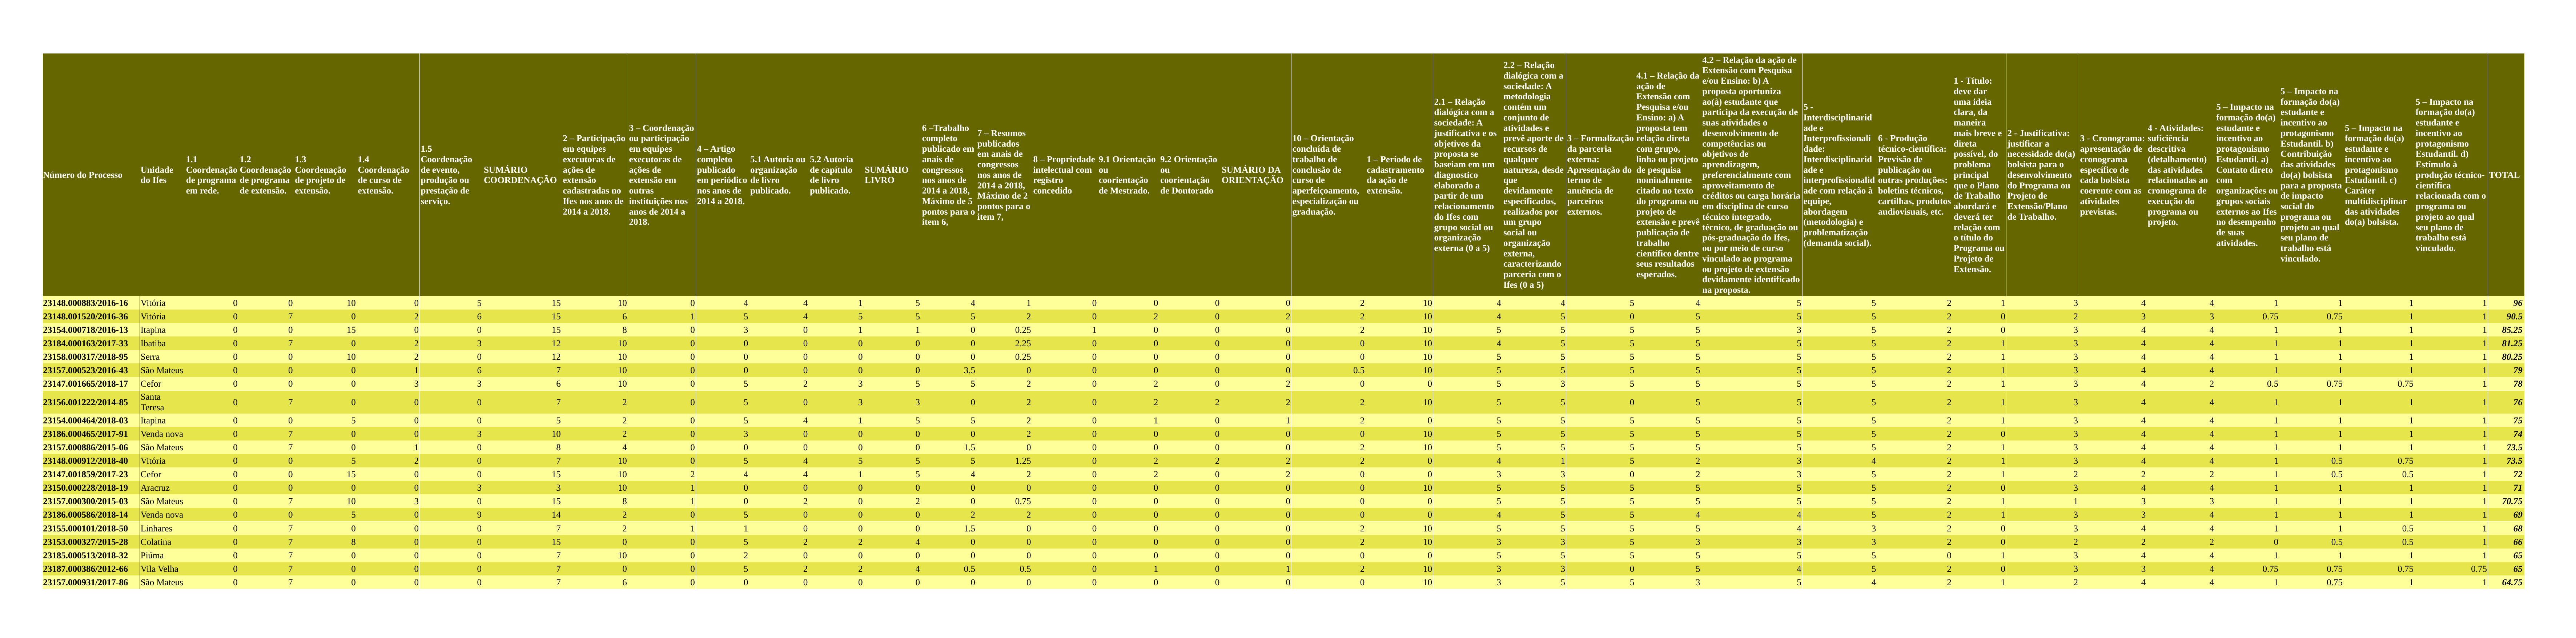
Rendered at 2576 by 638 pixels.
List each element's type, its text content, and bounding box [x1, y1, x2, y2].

table_cell 3 [2006, 427, 2079, 440]
table_cell 5 [1635, 310, 1701, 323]
table_cell 5 [1803, 310, 1877, 323]
table_cell 0 [1159, 336, 1221, 350]
table_cell 1 [628, 494, 696, 508]
table_cell 2 [562, 391, 628, 414]
table_cell 3 [420, 336, 483, 350]
table_cell 15 [294, 323, 357, 336]
table_cell 0,75 [2279, 562, 2344, 575]
table_cell 7 [238, 494, 294, 508]
table_cell 0 [809, 575, 864, 589]
table_cell 4 [2147, 391, 2215, 414]
table_cell 5 [1635, 336, 1701, 350]
table_cell 1 [2215, 323, 2279, 336]
table_cell 5 [1635, 549, 1701, 562]
table_cell 23154.000718/2016-13 [43, 323, 140, 336]
table_cell 0 [1098, 508, 1159, 521]
table_cell 5 [864, 310, 921, 323]
table_cell 2 [2006, 467, 2079, 481]
table_cell 2 [976, 508, 1032, 521]
table_cell 1,5 [921, 440, 976, 454]
table_cell 0 [1098, 363, 1159, 377]
table_cell 10 [1366, 391, 1433, 414]
table_cell 2 [1877, 391, 1953, 414]
table_cell Vitória [140, 310, 185, 323]
table_cell 1,25 [976, 454, 1032, 467]
table_cell 0 [809, 494, 864, 508]
table_cell 0 [1291, 549, 1366, 562]
table_cell 4 [864, 562, 921, 575]
table_cell 0 [185, 310, 238, 323]
table_cell 23186.000465/2017-91 [43, 427, 140, 440]
table_cell 2 [976, 467, 1032, 481]
table_cell 0 [628, 549, 696, 562]
table_cell 1 [2344, 494, 2415, 508]
table_cell 2 [1877, 296, 1953, 310]
table_cell 3 [1502, 562, 1566, 575]
table_cell 10 [1366, 522, 1433, 535]
table_cell 0 [628, 454, 696, 467]
table_cell 4 [2147, 575, 2215, 589]
table_cell 0 [185, 481, 238, 494]
table_cell 3 [2006, 363, 2079, 377]
table_cell 5 [1566, 440, 1635, 454]
table_cell 5 [1635, 391, 1701, 414]
table_cell 1 [809, 323, 864, 336]
table_cell 0,5 [2344, 467, 2415, 481]
table_cell 0 [1221, 296, 1291, 310]
table_cell 5 [809, 454, 864, 467]
table_cell 0 [1953, 310, 2006, 323]
table_cell 6 [420, 363, 483, 377]
table_cell 5 [1803, 427, 1877, 440]
table_cell 2,25 [976, 336, 1032, 350]
table_cell 5 [921, 310, 976, 323]
table_cell 4 [2147, 414, 2215, 427]
table_cell 0 [1566, 310, 1635, 323]
table_cell 0,5 [2344, 522, 2415, 535]
table_cell 3 [2006, 336, 2079, 350]
table_cell 0 [420, 467, 483, 481]
table_cell 1 [2415, 391, 2488, 414]
table_cell 3 [1701, 467, 1802, 481]
table_cell 7 [483, 454, 562, 467]
table_cell 0 [185, 427, 238, 440]
table_cell 15 [483, 323, 562, 336]
table_cell 1 [2415, 575, 2488, 589]
table_cell 0 [357, 481, 419, 494]
table_cell 3 [1701, 535, 1802, 549]
table_cell 71 [2488, 481, 2524, 494]
table_cell 7 [238, 440, 294, 454]
table_cell 14 [483, 508, 562, 521]
table_cell 2 [1221, 467, 1291, 481]
table_cell 5 [1566, 350, 1635, 363]
table_cell 5 [1502, 414, 1566, 427]
table_cell 3 [809, 377, 864, 390]
table_cell 7 [483, 549, 562, 562]
table_cell 0 [628, 535, 696, 549]
table_header Unidade do Ifes [140, 53, 185, 296]
table_cell 1 [809, 414, 864, 427]
table_cell 1 [1032, 323, 1098, 336]
table_cell 68 [2488, 522, 2524, 535]
table_cell 0 [238, 481, 294, 494]
table_cell 5 [921, 454, 976, 467]
table_cell 3 [2006, 562, 2079, 575]
table_cell 5 [696, 414, 749, 427]
table_cell 4 [1635, 508, 1701, 521]
table_cell 2 [749, 535, 809, 549]
table_cell 0 [420, 391, 483, 414]
table_cell 5 [1502, 494, 1566, 508]
table_cell 2 [1635, 454, 1701, 467]
table_cell 15 [483, 535, 562, 549]
table_header 1.1 Coordenação de programa em rede. [185, 53, 238, 296]
table_cell 0 [1098, 481, 1159, 494]
table_cell 1 [1953, 336, 2006, 350]
table_cell 5 [1566, 414, 1635, 427]
table_cell 4 [921, 296, 976, 310]
table_cell 1 [696, 522, 749, 535]
table_header 2 - Justificativa: justificar a necessidade do(a) bolsista para o desenvolvimento do Programa ou Projeto de Extensão/Plano de Trabalho. [2006, 53, 2079, 296]
table_cell 0,75 [2344, 377, 2415, 390]
table_cell 2 [1877, 310, 1953, 323]
table_header SUMÁRIO LIVRO [864, 53, 921, 296]
table_cell 0,5 [921, 562, 976, 575]
table_cell 0 [1159, 562, 1221, 575]
table_cell 7 [483, 391, 562, 414]
table_cell 1 [1953, 549, 2006, 562]
table_cell 1 [2415, 454, 2488, 467]
table_cell Venda nova [140, 427, 185, 440]
table_cell 0 [696, 494, 749, 508]
table_cell 23157.000886/2015-06 [43, 440, 140, 454]
table_header 6 –Trabalho completo publicado em anais de congressos nos anos de 2014 a 2018, Máximo de 5 pontos para o item 6, [921, 53, 976, 296]
table_cell 0 [1366, 414, 1433, 427]
table_cell 3 [357, 494, 419, 508]
table_cell 23148.000912/2018-40 [43, 454, 140, 467]
table_cell 2 [1877, 363, 1953, 377]
table_cell 0 [1159, 414, 1221, 427]
table_cell 5 [1635, 481, 1701, 494]
table_cell 2 [2006, 535, 2079, 549]
table_cell 5 [864, 454, 921, 467]
table_cell 15 [294, 467, 357, 481]
table_cell Cefor [140, 467, 185, 481]
table_cell 1 [2415, 494, 2488, 508]
table_cell 5 [1433, 427, 1502, 440]
table_cell 0 [864, 336, 921, 350]
table_cell 5 [294, 454, 357, 467]
table_cell 0 [1159, 363, 1221, 377]
table_cell 2 [1877, 336, 1953, 350]
table_cell 1 [2215, 427, 2279, 440]
table_cell 1 [2344, 323, 2415, 336]
table_cell 23157.000523/2016-43 [43, 363, 140, 377]
table_cell 5 [1566, 508, 1635, 521]
table_cell 1 [1953, 494, 2006, 508]
table_cell 5 [483, 414, 562, 427]
table_cell 75 [2488, 414, 2524, 427]
table_cell 5 [1803, 508, 1877, 521]
table_cell 10 [1366, 481, 1433, 494]
table_cell 5 [1701, 363, 1802, 377]
table_cell 0 [294, 549, 357, 562]
table_cell 0 [185, 377, 238, 390]
table_cell 2 [1291, 440, 1366, 454]
table_cell 0 [1291, 377, 1366, 390]
table_cell 4 [2079, 336, 2147, 350]
table_cell 0 [864, 575, 921, 589]
table_cell 0 [185, 522, 238, 535]
table_header 5.2 Autoria de capítulo de livro publicado. [809, 53, 864, 296]
table_cell 0 [420, 535, 483, 549]
table_cell 0 [1032, 535, 1098, 549]
table_cell 23158.000317/2018-95 [43, 350, 140, 363]
table_cell 5 [1803, 350, 1877, 363]
table_cell 2 [1877, 323, 1953, 336]
table_cell 10 [562, 350, 628, 363]
table_cell 0 [976, 363, 1032, 377]
table_cell 1 [2344, 296, 2415, 310]
table_cell 2 [1877, 508, 1953, 521]
table_cell 0 [294, 562, 357, 575]
table_cell 6 [420, 310, 483, 323]
table_cell 0 [1032, 391, 1098, 414]
table_cell 0 [749, 440, 809, 454]
table_cell 5 [1502, 549, 1566, 562]
table_cell 4 [1433, 310, 1502, 323]
table_cell 1 [1953, 414, 2006, 427]
table_cell 0 [420, 522, 483, 535]
table_cell 2 [2079, 535, 2147, 549]
table_cell 0 [2215, 535, 2279, 549]
table_cell 0 [357, 427, 419, 440]
table_cell 2 [1221, 377, 1291, 390]
table_cell 0 [1098, 427, 1159, 440]
table_cell 3 [483, 481, 562, 494]
table_cell 0 [185, 414, 238, 427]
table_cell 5 [696, 508, 749, 521]
table_cell 0,25 [976, 323, 1032, 336]
table_cell 0,75 [2279, 377, 2344, 390]
table_cell 1 [2215, 363, 2279, 377]
table_cell 0 [1159, 508, 1221, 521]
table_cell 8 [562, 323, 628, 336]
table_cell 0 [1953, 562, 2006, 575]
table_cell 1 [2279, 350, 2344, 363]
table_cell 0 [749, 522, 809, 535]
table_cell 3 [1502, 377, 1566, 390]
table_cell 10 [562, 454, 628, 467]
table_cell 23187.000386/2012-66 [43, 562, 140, 575]
table_cell 3 [1433, 562, 1502, 575]
table_cell 5 [294, 414, 357, 427]
table_cell 5 [1566, 522, 1635, 535]
table_cell 0 [238, 363, 294, 377]
table_cell 1 [628, 522, 696, 535]
table_cell 0 [1098, 535, 1159, 549]
table_cell 1 [1098, 562, 1159, 575]
table_cell 1 [809, 296, 864, 310]
table_cell 4 [2079, 522, 2147, 535]
table_cell 0 [1032, 481, 1098, 494]
table_cell 0 [1032, 350, 1098, 363]
table_cell 0 [185, 350, 238, 363]
table_header 6 - Produção técnico-científica: Previsão de publicação ou outras produções: boletins técnicos, cartilhas, produtos audiovisuais, etc. [1877, 53, 1953, 296]
table_cell 0 [1221, 323, 1291, 336]
table_cell 15 [483, 310, 562, 323]
table_cell 5 [864, 467, 921, 481]
table_header 5 – Impacto na formação do(a) estudante e incentivo ao protagonismo Estudantil. b) Contribuição das atividades do(a) bolsista para a proposta de impacto social do programa ou projeto ao qual seu plano de trabalho está vinculado. [2279, 53, 2344, 296]
table_cell 5 [1566, 377, 1635, 390]
table_cell 0 [1366, 377, 1433, 390]
table_cell 0 [749, 336, 809, 350]
table_cell 15 [483, 296, 562, 310]
table_cell 3 [1635, 535, 1701, 549]
table_cell 4 [749, 467, 809, 481]
table_cell 5 [1635, 414, 1701, 427]
table_cell 1,5 [921, 522, 976, 535]
table_cell 0 [696, 481, 749, 494]
table_cell 0 [628, 391, 696, 414]
table_cell 0,75 [2279, 310, 2344, 323]
table_cell 0,5 [976, 562, 1032, 575]
table_cell 0 [185, 508, 238, 521]
table_cell 10 [562, 336, 628, 350]
table_cell 1 [2415, 427, 2488, 440]
table_cell 0 [1032, 454, 1098, 467]
table_cell 5 [1566, 481, 1635, 494]
table_cell 2 [1291, 535, 1366, 549]
table_cell 5 [1701, 336, 1802, 350]
table_cell 0 [976, 535, 1032, 549]
table_cell 0 [357, 508, 419, 521]
table_cell 3 [2006, 323, 2079, 336]
table_header TOTAL [2488, 53, 2524, 296]
table_cell 4 [2147, 562, 2215, 575]
table_header 8 – Propriedade intelectual com registro concedido [1032, 53, 1098, 296]
table_cell 0 [1159, 323, 1221, 336]
table_cell 0 [1159, 377, 1221, 390]
table_cell 0 [1032, 336, 1098, 350]
table_cell 10 [1366, 296, 1433, 310]
table_cell 0 [921, 427, 976, 440]
table_cell 0 [749, 391, 809, 414]
table_header 2 – Participação em equipes executoras de ações de extensão cadastradas no Ifes nos anos de 2014 a 2018. [562, 53, 628, 296]
table_cell 0 [238, 323, 294, 336]
table_cell 3 [1433, 575, 1502, 589]
table_cell 5 [1566, 363, 1635, 377]
table_cell 23153.000327/2015-28 [43, 535, 140, 549]
table_cell 2 [1291, 414, 1366, 427]
table_cell 3 [1502, 467, 1566, 481]
table_cell 1 [2415, 522, 2488, 535]
table_cell 4 [2147, 363, 2215, 377]
table_cell 5 [1701, 377, 1802, 390]
table_cell 0 [1032, 377, 1098, 390]
table_cell 7 [483, 575, 562, 589]
table_cell 10 [562, 467, 628, 481]
table_cell 2 [749, 494, 809, 508]
table_cell 0 [185, 454, 238, 467]
table_cell 5 [1635, 363, 1701, 377]
table_cell 0 [1032, 310, 1098, 323]
table_cell 0 [238, 296, 294, 310]
table_header 5 – Impacto na formação do(a) estudante e incentivo ao protagonismo Estudantil. a) Contato direto com organizações ou grupos sociais externos ao Ifes no desempenho de suas atividades. [2215, 53, 2279, 296]
table_header 5 – Impacto na formação do(a) estudante e incentivo ao protagonismo Estudantil. d) Estímulo à produção técnico-científica relacionada com o programa ou projeto ao qual seu plano de trabalho está vinculado. [2415, 53, 2488, 296]
table_cell 1 [2415, 440, 2488, 454]
table_cell 5 [1502, 323, 1566, 336]
table_cell 0 [976, 575, 1032, 589]
table_cell 4 [1502, 296, 1566, 310]
table_header 9.2 Orientação ou coorientação de Doutorado [1159, 53, 1221, 296]
table_cell 5 [1701, 440, 1802, 454]
table_cell 65 [2488, 562, 2524, 575]
table_cell 0,5 [2344, 535, 2415, 549]
table_cell 0 [294, 481, 357, 494]
table_cell 0 [628, 323, 696, 336]
table_cell 0 [1566, 562, 1635, 575]
table_cell 0 [1159, 296, 1221, 310]
table_cell 3 [1803, 535, 1877, 549]
table_cell 4 [921, 467, 976, 481]
table_cell 0 [628, 508, 696, 521]
table_header 3 – Formalização da parceria externa: Apresentação do termo de anuência de parceiros externos. [1566, 53, 1635, 296]
table_cell 4 [1433, 508, 1502, 521]
table_cell 5 [1803, 414, 1877, 427]
table_cell 1 [2279, 391, 2344, 414]
table_cell 1 [2279, 481, 2344, 494]
table_cell 0 [357, 549, 419, 562]
table_cell 23155.000101/2018-50 [43, 522, 140, 535]
table_cell Vila Velha [140, 562, 185, 575]
table_cell 0 [864, 481, 921, 494]
table_cell 4 [2079, 350, 2147, 363]
table_cell 1 [1953, 296, 2006, 310]
table_cell 1 [809, 467, 864, 481]
table_cell 0 [1159, 481, 1221, 494]
table_cell 5 [1502, 440, 1566, 454]
table_cell 10 [1366, 427, 1433, 440]
table_cell 1 [2215, 391, 2279, 414]
table_cell 5 [1502, 481, 1566, 494]
table_cell 1 [1221, 562, 1291, 575]
table_cell 2 [1159, 391, 1221, 414]
table_cell 4 [2079, 323, 2147, 336]
table_cell 0 [185, 575, 238, 589]
table_cell 0 [294, 336, 357, 350]
table_cell 10 [562, 481, 628, 494]
table_cell 0 [357, 296, 419, 310]
table_cell 0 [864, 427, 921, 440]
table_cell 0 [1159, 310, 1221, 323]
table_cell 5 [1502, 508, 1566, 521]
table_cell 3 [2006, 350, 2079, 363]
table_cell 1 [2279, 296, 2344, 310]
table_cell 2 [976, 414, 1032, 427]
table_cell 1 [1953, 440, 2006, 454]
table_cell 4 [749, 310, 809, 323]
table_cell 5 [1635, 494, 1701, 508]
table_cell 2 [696, 549, 749, 562]
table_cell Colatina [140, 535, 185, 549]
table_cell 1 [1953, 377, 2006, 390]
table_cell 0 [294, 310, 357, 323]
table_cell 2 [1877, 481, 1953, 494]
table_cell 2 [1221, 454, 1291, 467]
table_cell 1 [1953, 508, 2006, 521]
table_cell 8 [294, 535, 357, 549]
table_cell 0 [357, 575, 419, 589]
table_cell 4 [1433, 296, 1502, 310]
table_cell 0 [238, 377, 294, 390]
table_cell 4 [2079, 427, 2147, 440]
table_cell 0 [185, 562, 238, 575]
table_cell 0 [1098, 350, 1159, 363]
table_cell 5 [1803, 494, 1877, 508]
table_cell 0 [864, 549, 921, 562]
table_cell 7 [238, 427, 294, 440]
table_cell 5 [420, 296, 483, 310]
table_header 4 - Atividades: suficiência descritiva (detalhamento) das atividades relacionadas ao cronograma de execução do programa ou projeto. [2147, 53, 2215, 296]
table_cell 1 [2215, 296, 2279, 310]
table_cell 3 [2006, 508, 2079, 521]
table_cell 4 [1635, 296, 1701, 310]
table_cell 23185.000513/2018-32 [43, 549, 140, 562]
table_cell 0 [809, 549, 864, 562]
table_header 9.1 Orientação ou coorientação de Mestrado. [1098, 53, 1159, 296]
table_cell 1 [1098, 414, 1159, 427]
table_cell 2 [1877, 377, 1953, 390]
table_cell 5 [1635, 522, 1701, 535]
table_cell 3 [2006, 549, 2079, 562]
table_cell 2 [1291, 562, 1366, 575]
table_cell 4 [1433, 336, 1502, 350]
table_cell 0 [1098, 296, 1159, 310]
table_cell 0,5 [2279, 467, 2344, 481]
table_cell 1 [2279, 323, 2344, 336]
table_cell 1 [1953, 467, 2006, 481]
table_cell 5 [1803, 481, 1877, 494]
table_cell 3 [1701, 323, 1802, 336]
table_cell 6 [562, 310, 628, 323]
table_cell 2 [357, 310, 419, 323]
table_cell 0 [294, 391, 357, 414]
table_cell 1 [2344, 310, 2415, 323]
table_cell 5 [1701, 427, 1802, 440]
table_cell 0 [1221, 535, 1291, 549]
table_cell 2 [749, 562, 809, 575]
table_cell 4 [2147, 481, 2215, 494]
table_cell 1 [2215, 336, 2279, 350]
table_cell 23154.000464/2018-03 [43, 414, 140, 427]
table_cell 1 [2344, 440, 2415, 454]
table_header 5 – Impacto na formação do(a) estudante e incentivo ao protagonismo Estudantil. c) Caráter multidisciplinar das atividades do(a) bolsista. [2344, 53, 2415, 296]
table_cell 1 [2215, 508, 2279, 521]
table_cell 5 [1701, 549, 1802, 562]
table_cell 1 [976, 296, 1032, 310]
table_cell 7 [238, 575, 294, 589]
table_cell São Mateus [140, 440, 185, 454]
table_cell 4 [2147, 454, 2215, 467]
table_cell 0 [185, 494, 238, 508]
table_cell 65 [2488, 549, 2524, 562]
table_cell 0,5 [2279, 535, 2344, 549]
table_cell 2 [562, 414, 628, 427]
table_cell 5 [864, 414, 921, 427]
table_cell 0 [357, 467, 419, 481]
table_cell 3 [1635, 575, 1701, 589]
table_cell 23157.000300/2015-03 [43, 494, 140, 508]
table_cell 0 [1159, 467, 1221, 481]
table_cell 10 [1366, 323, 1433, 336]
table_cell 2 [2079, 467, 2147, 481]
table_cell 1 [2279, 427, 2344, 440]
table_cell 5 [1803, 377, 1877, 390]
table_cell 3 [357, 377, 419, 390]
table_cell São Mateus [140, 363, 185, 377]
table_cell 4 [1701, 562, 1802, 575]
table_cell 7 [483, 562, 562, 575]
table_cell 10 [294, 296, 357, 310]
table_cell 0 [696, 363, 749, 377]
table_cell 5 [1433, 414, 1502, 427]
table_cell 3 [2006, 454, 2079, 467]
table_cell 5 [1502, 427, 1566, 440]
table_cell 0 [1032, 575, 1098, 589]
table_header 1 - Título: deve dar uma ideia clara, da maneira mais breve e direta possível, do problema principal que o Plano de Trabalho abordará e deverá ter relação com o título do Programa ou Projeto de Extensão. [1953, 53, 2006, 296]
table_cell 10 [1366, 350, 1433, 363]
table_cell 1 [2006, 494, 2079, 508]
table_cell 12 [483, 350, 562, 363]
table_cell 4 [749, 414, 809, 427]
table_cell 0 [1221, 427, 1291, 440]
table_cell Cefor [140, 377, 185, 390]
table_cell 85,25 [2488, 323, 2524, 336]
table_cell 0 [420, 414, 483, 427]
table_cell 0 [1291, 508, 1366, 521]
table_cell 4 [2147, 427, 2215, 440]
table_cell 0 [1032, 414, 1098, 427]
table_cell 4 [1803, 575, 1877, 589]
table_cell 0 [1221, 481, 1291, 494]
table_cell 2 [1291, 310, 1366, 323]
table_cell Itapina [140, 414, 185, 427]
table_cell 3 [420, 427, 483, 440]
table_cell 5 [1433, 350, 1502, 363]
table_cell 2 [2147, 535, 2215, 549]
table_cell 10 [1366, 575, 1433, 589]
table_cell 5 [1803, 391, 1877, 414]
table_header 5 - Interdisciplinaridade e Interprofissionalidade: Interdisciplinaridade e interprofissionalidade com relação à equipe, abordagem (metodologia) e problematização (demanda social). [1803, 53, 1877, 296]
table_cell 10 [1366, 336, 1433, 350]
table_cell 2 [1877, 440, 1953, 454]
table_cell 1 [2279, 363, 2344, 377]
table_cell 5 [1635, 350, 1701, 363]
table_cell 0 [1366, 549, 1433, 562]
table_cell 0 [1159, 350, 1221, 363]
table_cell 0 [921, 481, 976, 494]
table_cell 0 [628, 336, 696, 350]
table_cell 0,75 [2344, 454, 2415, 467]
table_cell 1 [2215, 440, 2279, 454]
table_cell 12 [483, 336, 562, 350]
table_cell 0 [1566, 391, 1635, 414]
table_cell 0 [921, 575, 976, 589]
table_cell 3 [2006, 440, 2079, 454]
table_cell 1 [2215, 350, 2279, 363]
table_cell Vitória [140, 296, 185, 310]
table_cell São Mateus [140, 575, 185, 589]
table_cell 2 [1877, 562, 1953, 575]
table_cell 5 [921, 414, 976, 427]
table_cell 3 [2006, 481, 2079, 494]
table_header 7 – Resumos publicados em anais de congressos nos anos de 2014 a 2018, Máximo de 2 pontos para o item 7, [976, 53, 1032, 296]
table_cell 1 [2415, 414, 2488, 427]
table_cell 5 [1635, 427, 1701, 440]
table_cell 5 [1566, 454, 1635, 467]
table_cell 5 [294, 508, 357, 521]
table_cell 5 [1502, 310, 1566, 323]
table_cell 4 [2079, 296, 2147, 310]
table_cell 0 [976, 549, 1032, 562]
table_cell 7 [238, 522, 294, 535]
table_cell 0 [749, 350, 809, 363]
table_cell 2 [357, 336, 419, 350]
table_cell 2 [562, 508, 628, 521]
table_cell 0 [1032, 508, 1098, 521]
table_cell 5 [1502, 575, 1566, 589]
table_cell 0 [357, 391, 419, 414]
table_cell 0 [921, 350, 976, 363]
table_cell 2 [1877, 467, 1953, 481]
table_cell 70,75 [2488, 494, 2524, 508]
table_cell 5 [1433, 549, 1502, 562]
table_cell 1 [357, 363, 419, 377]
table_cell 23150.000228/2018-19 [43, 481, 140, 494]
table_cell 0 [749, 427, 809, 440]
table_cell 2 [1221, 391, 1291, 414]
table_cell 1 [2279, 440, 2344, 454]
table_cell 7 [238, 310, 294, 323]
table_cell 0,5 [1291, 363, 1366, 377]
table_cell 79 [2488, 363, 2524, 377]
table_cell 0 [1953, 481, 2006, 494]
table_cell 1 [2415, 310, 2488, 323]
table_cell 0 [357, 522, 419, 535]
table_cell 0 [628, 562, 696, 575]
table_header 1.2 Coordenação de programa de extensão. [238, 53, 294, 296]
table_cell 0 [628, 440, 696, 454]
table_cell 0 [1221, 508, 1291, 521]
table_cell Aracruz [140, 481, 185, 494]
table_cell 4 [2147, 522, 2215, 535]
table_cell 80,25 [2488, 350, 2524, 363]
table_cell 4 [2079, 575, 2147, 589]
table_cell 0 [420, 440, 483, 454]
table_cell 0 [1159, 494, 1221, 508]
table_cell 0 [357, 562, 419, 575]
table_header 1.5 Coordenação de evento, produção ou prestação de serviço. [420, 53, 483, 296]
table_cell 2 [628, 467, 696, 481]
table_cell 0 [1098, 336, 1159, 350]
table_cell 0 [420, 562, 483, 575]
table_header Número do Processo [43, 53, 140, 296]
table_cell 2 [976, 391, 1032, 414]
table_cell 10 [1366, 440, 1433, 454]
table_cell 4 [562, 440, 628, 454]
table_cell 5 [1635, 323, 1701, 336]
table_cell 0 [1032, 494, 1098, 508]
table_cell 7 [238, 336, 294, 350]
table_cell Piúma [140, 549, 185, 562]
table_cell 0,5 [2279, 454, 2344, 467]
table_cell 4 [2079, 363, 2147, 377]
table_cell 0 [921, 535, 976, 549]
table_cell 0 [1366, 508, 1433, 521]
table_cell 2 [1877, 414, 1953, 427]
table_cell 9 [420, 508, 483, 521]
table_header 10 – Orientação concluída de trabalho de conclusão de curso de aperfeiçoamento, especialização ou graduação. [1291, 53, 1366, 296]
table_cell 4 [696, 467, 749, 481]
table_cell 4 [749, 296, 809, 310]
table_cell 0 [809, 336, 864, 350]
table_cell 0,75 [2215, 310, 2279, 323]
table_cell 73,5 [2488, 454, 2524, 467]
table_cell 3 [1502, 535, 1566, 549]
table_cell 3 [2079, 494, 2147, 508]
table_cell 0 [696, 575, 749, 589]
table_cell 0 [1032, 467, 1098, 481]
table_cell 5 [1433, 391, 1502, 414]
table_cell 1 [2415, 535, 2488, 549]
table_cell 0 [1098, 494, 1159, 508]
table_cell 0 [696, 336, 749, 350]
table_cell 4 [2079, 414, 2147, 427]
table_cell 5 [1433, 440, 1502, 454]
table_cell 3 [864, 391, 921, 414]
table_cell 10 [562, 363, 628, 377]
table_cell 3 [696, 323, 749, 336]
table_cell 0 [921, 323, 976, 336]
table_cell 0 [238, 508, 294, 521]
table_cell 4 [864, 535, 921, 549]
table_cell 5 [696, 377, 749, 390]
table_header 1.4 Coordenação de curso de extensão. [357, 53, 419, 296]
table_cell 1 [2344, 350, 2415, 363]
table_header 4.2 – Relação da ação de Extensão com Pesquisa e/ou Ensino: b) A proposta oportuniza ao(à) estudante que participa da execução de suas atividades o desenvolvimento de competências ou objetivos de aprendizagem, preferencialmente com aproveitamento de créditos ou carga horária em disciplina de curso técnico integrado, técnico, de graduação ou pós-graduação do Ifes, ou por meio de curso vinculado ao programa ou projeto de extensão devidamente identificado na proposta. [1701, 53, 1802, 296]
table_cell 64,75 [2488, 575, 2524, 589]
table_cell 3 [2006, 296, 2079, 310]
table_cell 1 [2344, 508, 2415, 521]
table_header 5.1 Autoria ou organização de livro publicado. [749, 53, 809, 296]
table_cell 0 [809, 522, 864, 535]
table_cell 10 [1366, 310, 1433, 323]
table_cell 10 [1366, 562, 1433, 575]
table_cell 3 [1701, 454, 1802, 467]
table_cell 1 [2415, 481, 2488, 494]
table_cell 1 [2215, 454, 2279, 467]
table_cell 1 [357, 440, 419, 454]
table_cell 0 [809, 363, 864, 377]
table_cell 0 [628, 414, 696, 427]
table_cell 0 [185, 336, 238, 350]
table_cell 0 [976, 440, 1032, 454]
table_cell 0 [294, 575, 357, 589]
table_cell 4 [1701, 508, 1802, 521]
table_cell 5 [1635, 562, 1701, 575]
table_cell Itapina [140, 323, 185, 336]
table_cell 74 [2488, 427, 2524, 440]
table_cell 0 [1221, 494, 1291, 508]
table_cell 0 [976, 522, 1032, 535]
table_cell 2 [976, 310, 1032, 323]
table_cell 1 [2279, 522, 2344, 535]
table_cell 10 [562, 377, 628, 390]
table_cell 0 [864, 363, 921, 377]
table_header 3 – Coordenação ou participação em equipes executoras de ações de extensão em outras instituições nos anos de 2014 a 2018. [628, 53, 696, 296]
table_cell 3 [696, 427, 749, 440]
table_cell 2 [1877, 494, 1953, 508]
table_cell 1 [2215, 481, 2279, 494]
table_cell 1 [2344, 575, 2415, 589]
table_cell 0 [1953, 535, 2006, 549]
table_cell 0 [1877, 549, 1953, 562]
table_cell 1 [1221, 414, 1291, 427]
table_cell 4 [2147, 508, 2215, 521]
table_cell 1 [2415, 323, 2488, 336]
table_cell 1 [2215, 549, 2279, 562]
table_cell 0 [1291, 336, 1366, 350]
table_cell 3 [2006, 522, 2079, 535]
table_cell 1 [2344, 549, 2415, 562]
table_cell Serra [140, 350, 185, 363]
table_cell 1 [2415, 467, 2488, 481]
table_cell 0 [1953, 522, 2006, 535]
table_cell 2 [1291, 296, 1366, 310]
table_cell 0 [809, 481, 864, 494]
table_cell 0 [420, 350, 483, 363]
table_cell 5 [1701, 310, 1802, 323]
table_cell 0 [809, 508, 864, 521]
table_cell 3 [809, 391, 864, 414]
table_cell 0,75 [2344, 562, 2415, 575]
table_cell 1 [2415, 377, 2488, 390]
table_cell 0 [628, 427, 696, 440]
table_cell 0 [1032, 549, 1098, 562]
table_cell 2 [562, 427, 628, 440]
table_cell 0 [185, 549, 238, 562]
table_cell 72 [2488, 467, 2524, 481]
table_cell 0 [1366, 454, 1433, 467]
table_cell 1 [2279, 494, 2344, 508]
table_cell 5 [1566, 494, 1635, 508]
table_cell 5 [921, 377, 976, 390]
table_cell 4 [696, 296, 749, 310]
table_cell 1 [1953, 363, 2006, 377]
table_cell 2 [1098, 454, 1159, 467]
table_header SUMÁRIO COORDENAÇÃO [483, 53, 562, 296]
table_cell 1 [2344, 391, 2415, 414]
table_cell 3 [2079, 562, 2147, 575]
table_cell 0 [628, 377, 696, 390]
table_cell 0 [238, 467, 294, 481]
table_cell 5 [1803, 323, 1877, 336]
table_cell 2 [864, 494, 921, 508]
table_cell 0 [628, 575, 696, 589]
table_cell 0 [1032, 363, 1098, 377]
table_cell 23148.000883/2016-16 [43, 296, 140, 310]
table_cell 4 [2147, 440, 2215, 454]
table_cell 3,5 [921, 363, 976, 377]
table_cell 2 [1877, 427, 1953, 440]
table_cell 1 [2279, 414, 2344, 427]
table_cell 2 [749, 377, 809, 390]
table_cell 0 [1291, 427, 1366, 440]
table_cell 5 [696, 454, 749, 467]
table_cell 23186.000586/2018-14 [43, 508, 140, 521]
table_cell 0 [1032, 427, 1098, 440]
table_cell 1 [1502, 454, 1566, 467]
table_cell 23148.001520/2016-36 [43, 310, 140, 323]
table_cell 5 [1502, 522, 1566, 535]
table_cell 0,25 [976, 350, 1032, 363]
table_cell 0 [696, 350, 749, 363]
table_cell 5 [1433, 481, 1502, 494]
table_cell 1 [628, 481, 696, 494]
table_cell 10 [1366, 363, 1433, 377]
table_cell 0 [809, 350, 864, 363]
table_cell 0 [749, 549, 809, 562]
table_cell 5 [1433, 522, 1502, 535]
table_cell 0 [749, 363, 809, 377]
table_cell 0 [921, 549, 976, 562]
table_cell 15 [483, 494, 562, 508]
table_cell 5 [864, 377, 921, 390]
table_cell 0 [1098, 549, 1159, 562]
table_cell 0 [1159, 535, 1221, 549]
table_cell 0 [185, 440, 238, 454]
table_cell 5 [1433, 323, 1502, 336]
table_cell 0,75 [2279, 575, 2344, 589]
table_cell 0,75 [2215, 562, 2279, 575]
table_cell 1 [2344, 363, 2415, 377]
table_cell 2 [976, 427, 1032, 440]
table_cell 1 [2279, 549, 2344, 562]
table_cell 2 [1098, 467, 1159, 481]
table_cell 2 [976, 377, 1032, 390]
table_cell 1 [1953, 391, 2006, 414]
table_cell 10 [294, 350, 357, 363]
table_cell 0 [696, 440, 749, 454]
table_cell 1 [2415, 336, 2488, 350]
table_cell 0 [864, 522, 921, 535]
table_cell 1 [2344, 414, 2415, 427]
table_cell 0 [238, 414, 294, 427]
table_cell 7 [238, 562, 294, 575]
table_cell 4 [2147, 296, 2215, 310]
table_cell 0 [185, 391, 238, 414]
table_cell 5 [1803, 363, 1877, 377]
table_cell 0 [185, 467, 238, 481]
table_cell 0 [749, 481, 809, 494]
table_cell 2 [2006, 575, 2079, 589]
table_cell 1 [864, 323, 921, 336]
table_cell 7 [483, 363, 562, 377]
table_cell 2 [2147, 377, 2215, 390]
table_cell 2 [809, 562, 864, 575]
table_cell 0 [1159, 440, 1221, 454]
table_cell 0 [1159, 427, 1221, 440]
table_cell 1 [2279, 336, 2344, 350]
table_cell 0 [628, 363, 696, 377]
table_cell 2 [1098, 377, 1159, 390]
table_cell 10 [483, 427, 562, 440]
table_cell 0 [1159, 522, 1221, 535]
table_header SUMÁRIO DA ORIENTAÇÃO [1221, 53, 1291, 296]
table_cell 7 [238, 549, 294, 562]
table_cell 0 [1098, 440, 1159, 454]
table_cell 0 [1291, 494, 1366, 508]
table_cell 3 [2147, 494, 2215, 508]
table_cell 5 [1566, 427, 1635, 440]
table_cell 2 [1221, 310, 1291, 323]
table_cell 5 [1566, 336, 1635, 350]
table_cell 1 [628, 310, 696, 323]
table_cell 3 [2006, 391, 2079, 414]
table_cell 8 [562, 494, 628, 508]
table_header 4.1 – Relação da ação de Extensão com Pesquisa e/ou Ensino: a) A proposta tem relação direta com grupo, linha ou projeto de pesquisa nominalmente citado no texto do programa ou projeto de extensão e prevê publicação de trabalho científico dentre seus resultados esperados. [1635, 53, 1701, 296]
table_cell 5 [1566, 549, 1635, 562]
table_cell 0 [185, 323, 238, 336]
table_cell 10 [562, 296, 628, 310]
table_cell 23184.000163/2017-33 [43, 336, 140, 350]
table_cell 5 [1701, 296, 1802, 310]
table_cell 2 [357, 454, 419, 467]
table_cell 0 [1159, 549, 1221, 562]
table_cell 2 [1877, 522, 1953, 535]
table_cell 5 [1635, 377, 1701, 390]
table_cell 1 [1953, 454, 2006, 467]
table_cell 0 [809, 427, 864, 440]
table_cell Santa Teresa [140, 391, 185, 414]
table_cell 0 [864, 440, 921, 454]
table_cell 0 [294, 522, 357, 535]
table_cell Venda nova [140, 508, 185, 521]
table_cell 0 [1032, 522, 1098, 535]
table_cell 3 [2079, 310, 2147, 323]
table_cell 5 [1803, 467, 1877, 481]
table_cell 96 [2488, 296, 2524, 310]
table_cell 5 [809, 310, 864, 323]
table_cell 0 [1221, 440, 1291, 454]
table_cell 1 [2415, 350, 2488, 363]
table_cell 23156.001222/2014-85 [43, 391, 140, 414]
table_cell 76 [2488, 391, 2524, 414]
table_cell 4 [2147, 549, 2215, 562]
table_cell 3 [2006, 414, 2079, 427]
table_cell 0 [628, 296, 696, 310]
table_cell 5 [696, 535, 749, 549]
table_cell 23147.001859/2017-23 [43, 467, 140, 481]
table_cell 4 [749, 454, 809, 467]
table_cell 2 [1877, 454, 1953, 467]
table_cell 2 [1291, 323, 1366, 336]
table_cell 0 [921, 336, 976, 350]
table_cell 0 [1221, 522, 1291, 535]
table_cell 4 [2079, 549, 2147, 562]
table_cell 5 [1803, 336, 1877, 350]
table_cell 0 [809, 440, 864, 454]
table_cell 0 [1098, 575, 1159, 589]
table_cell 2 [1635, 467, 1701, 481]
table_cell 3 [420, 377, 483, 390]
table_cell 3 [420, 481, 483, 494]
table_cell 0 [1159, 575, 1221, 589]
table_cell 0 [864, 508, 921, 521]
table_cell 2 [2147, 467, 2215, 481]
table_cell 7 [238, 535, 294, 549]
table_cell 2 [1098, 310, 1159, 323]
table_cell 5 [1502, 363, 1566, 377]
table_cell 5 [1566, 535, 1635, 549]
table_cell 0 [420, 575, 483, 589]
table_cell 4 [2079, 377, 2147, 390]
table_cell 4 [2079, 454, 2147, 467]
table_cell 0 [1291, 575, 1366, 589]
table_cell 2 [1098, 391, 1159, 414]
table_cell 4 [1701, 522, 1802, 535]
table_cell 5 [1803, 296, 1877, 310]
table_header 1.3 Coordenação de projeto de extensão. [294, 53, 357, 296]
table_cell 0 [294, 363, 357, 377]
table_cell 0 [1566, 467, 1635, 481]
table_cell 5 [1433, 363, 1502, 377]
table_cell 4 [2147, 336, 2215, 350]
table_cell 0,5 [2215, 377, 2279, 390]
table_cell 0 [357, 535, 419, 549]
table_cell 4 [2079, 481, 2147, 494]
table_cell 23157.000931/2017-86 [43, 575, 140, 589]
table_cell 0 [1221, 575, 1291, 589]
table_cell 73,5 [2488, 440, 2524, 454]
table_cell 5 [1502, 391, 1566, 414]
table_cell 0,75 [2415, 562, 2488, 575]
table_cell 15 [483, 467, 562, 481]
table_header 2.1 – Relação dialógica com a sociedade: A justificativa e os objetivos da proposta se baseiam em um diagnostico elaborado a partir de um relacionamento do Ifes com grupo social ou organização externa (0 a 5) [1433, 53, 1502, 296]
table_cell 5 [696, 562, 749, 575]
table_cell 0 [1953, 323, 2006, 336]
table_cell 0 [294, 427, 357, 440]
table_cell 5 [1566, 323, 1635, 336]
table_cell 0 [1032, 296, 1098, 310]
table_header 3 - Cronograma: apresentação de cronograma específico de cada bolsista coerente com as atividades previstas. [2079, 53, 2147, 296]
table_cell 4 [2147, 350, 2215, 363]
table_cell 1 [1953, 350, 2006, 363]
table_cell 0 [420, 323, 483, 336]
table_cell 5 [1803, 549, 1877, 562]
table_cell 0 [1291, 481, 1366, 494]
table_cell 10 [1366, 535, 1433, 549]
table_cell 0 [294, 377, 357, 390]
table_cell 0 [420, 494, 483, 508]
table_cell Linhares [140, 522, 185, 535]
table_cell 5 [1701, 350, 1802, 363]
table_cell 0 [921, 494, 976, 508]
table_cell 5 [1701, 481, 1802, 494]
table_cell 3 [1433, 467, 1502, 481]
table_cell 4 [2079, 440, 2147, 454]
table_cell 0 [1953, 427, 2006, 440]
table_cell 1 [2215, 522, 2279, 535]
table_cell 3 [1803, 522, 1877, 535]
table_cell Vitória [140, 454, 185, 467]
table_cell 2 [1291, 522, 1366, 535]
table_cell 0 [357, 323, 419, 336]
table_cell 5 [1566, 575, 1635, 589]
table_cell 0 [420, 549, 483, 562]
table_cell 5 [1433, 494, 1502, 508]
table_cell 1 [2215, 414, 2279, 427]
table_cell 90,5 [2488, 310, 2524, 323]
table_cell 0 [1221, 363, 1291, 377]
table_cell 5 [1701, 575, 1802, 589]
table_cell 81,25 [2488, 336, 2524, 350]
table_cell 5 [1635, 440, 1701, 454]
table_cell 0 [1366, 467, 1433, 481]
table_cell 4 [1803, 454, 1877, 467]
table_cell 2 [1291, 454, 1366, 467]
table_cell 4 [2079, 391, 2147, 414]
table_cell 3 [1433, 535, 1502, 549]
table_cell 1 [2415, 508, 2488, 521]
table_cell 2 [562, 522, 628, 535]
table_cell 0 [1291, 467, 1366, 481]
table_cell 3 [2006, 377, 2079, 390]
table_cell 5 [1502, 350, 1566, 363]
table_cell 2 [357, 350, 419, 363]
table_cell 0 [185, 363, 238, 377]
table_cell 0 [1032, 440, 1098, 454]
table_cell 0 [238, 350, 294, 363]
table_cell 0 [976, 481, 1032, 494]
table_cell 3 [2079, 508, 2147, 521]
table_cell 5 [1502, 336, 1566, 350]
table_cell Ibatiba [140, 336, 185, 350]
table_cell 8 [483, 440, 562, 454]
table_cell 5 [696, 391, 749, 414]
table_cell 2 [2006, 310, 2079, 323]
table_cell 10 [294, 494, 357, 508]
table_cell 5 [696, 310, 749, 323]
table_cell 0 [562, 535, 628, 549]
table_cell 1 [2215, 467, 2279, 481]
table_cell 4 [1433, 454, 1502, 467]
table_cell 0 [238, 454, 294, 467]
table_cell 23147.001665/2018-17 [43, 377, 140, 390]
table_cell 0 [1366, 494, 1433, 508]
table_cell 0 [1098, 323, 1159, 336]
table_cell 5 [1803, 440, 1877, 454]
table_cell 78 [2488, 377, 2524, 390]
table_cell 0,75 [976, 494, 1032, 508]
table_cell 1 [2344, 481, 2415, 494]
table_cell 2 [1159, 454, 1221, 467]
table_cell 1 [2215, 494, 2279, 508]
table_cell 3 [2147, 310, 2215, 323]
table_cell São Mateus [140, 494, 185, 508]
table_cell 1 [2344, 336, 2415, 350]
table_cell 5 [1803, 562, 1877, 575]
table_cell 1 [2415, 549, 2488, 562]
table_cell 1 [1953, 575, 2006, 589]
table_cell 7 [238, 391, 294, 414]
table_cell 1 [2279, 508, 2344, 521]
table_cell 5 [1566, 296, 1635, 310]
table_cell 0 [749, 323, 809, 336]
table_cell 0 [749, 575, 809, 589]
table_cell 6 [483, 377, 562, 390]
table_cell 0 [1221, 350, 1291, 363]
table_cell 0 [185, 535, 238, 549]
table_cell 5 [1433, 377, 1502, 390]
table_header 2.2 – Relação dialógica com a sociedade: A metodologia contém um conjunto de atividades e prevê aporte de recursos de qualquer natureza, desde que devidamente especificados, realizados por um grupo social ou organização externa, caracterizando parceria com o Ifes (0 a 5) [1502, 53, 1566, 296]
table_cell 5 [864, 296, 921, 310]
table_cell 2 [921, 508, 976, 521]
table_cell 10 [562, 549, 628, 562]
table_cell 5 [1701, 494, 1802, 508]
table_cell 0 [420, 454, 483, 467]
table_cell 4 [2147, 323, 2215, 336]
table_cell 0 [749, 508, 809, 521]
table_cell 0 [562, 562, 628, 575]
table_cell 0 [1291, 350, 1366, 363]
table_cell 66 [2488, 535, 2524, 549]
table_cell 0 [921, 391, 976, 414]
table_cell 5 [1701, 391, 1802, 414]
table_cell 0 [864, 350, 921, 363]
table_cell 1 [2215, 575, 2279, 589]
table_cell 2 [1291, 391, 1366, 414]
table_cell 1 [2415, 296, 2488, 310]
table_cell 1 [2344, 427, 2415, 440]
table_cell 0 [628, 350, 696, 363]
table_cell 1 [2415, 363, 2488, 377]
table_cell 0 [185, 296, 238, 310]
table_cell 6 [562, 575, 628, 589]
table_cell 2 [809, 535, 864, 549]
table_cell 2 [1877, 575, 1953, 589]
table_cell 0 [1221, 549, 1291, 562]
table_cell 0 [357, 414, 419, 427]
table_cell 2 [1877, 535, 1953, 549]
table_cell 5 [1701, 414, 1802, 427]
table_header 4 – Artigo completo publicado em periódico nos anos de 2014 a 2018. [696, 53, 749, 296]
table_cell 2 [1877, 350, 1953, 363]
table_cell 69 [2488, 508, 2524, 521]
table_cell 0 [1221, 336, 1291, 350]
table_cell 7 [483, 522, 562, 535]
table_cell 0 [1098, 522, 1159, 535]
table_header 1 – Período de cadastramento da ação de extensão. [1366, 53, 1433, 296]
